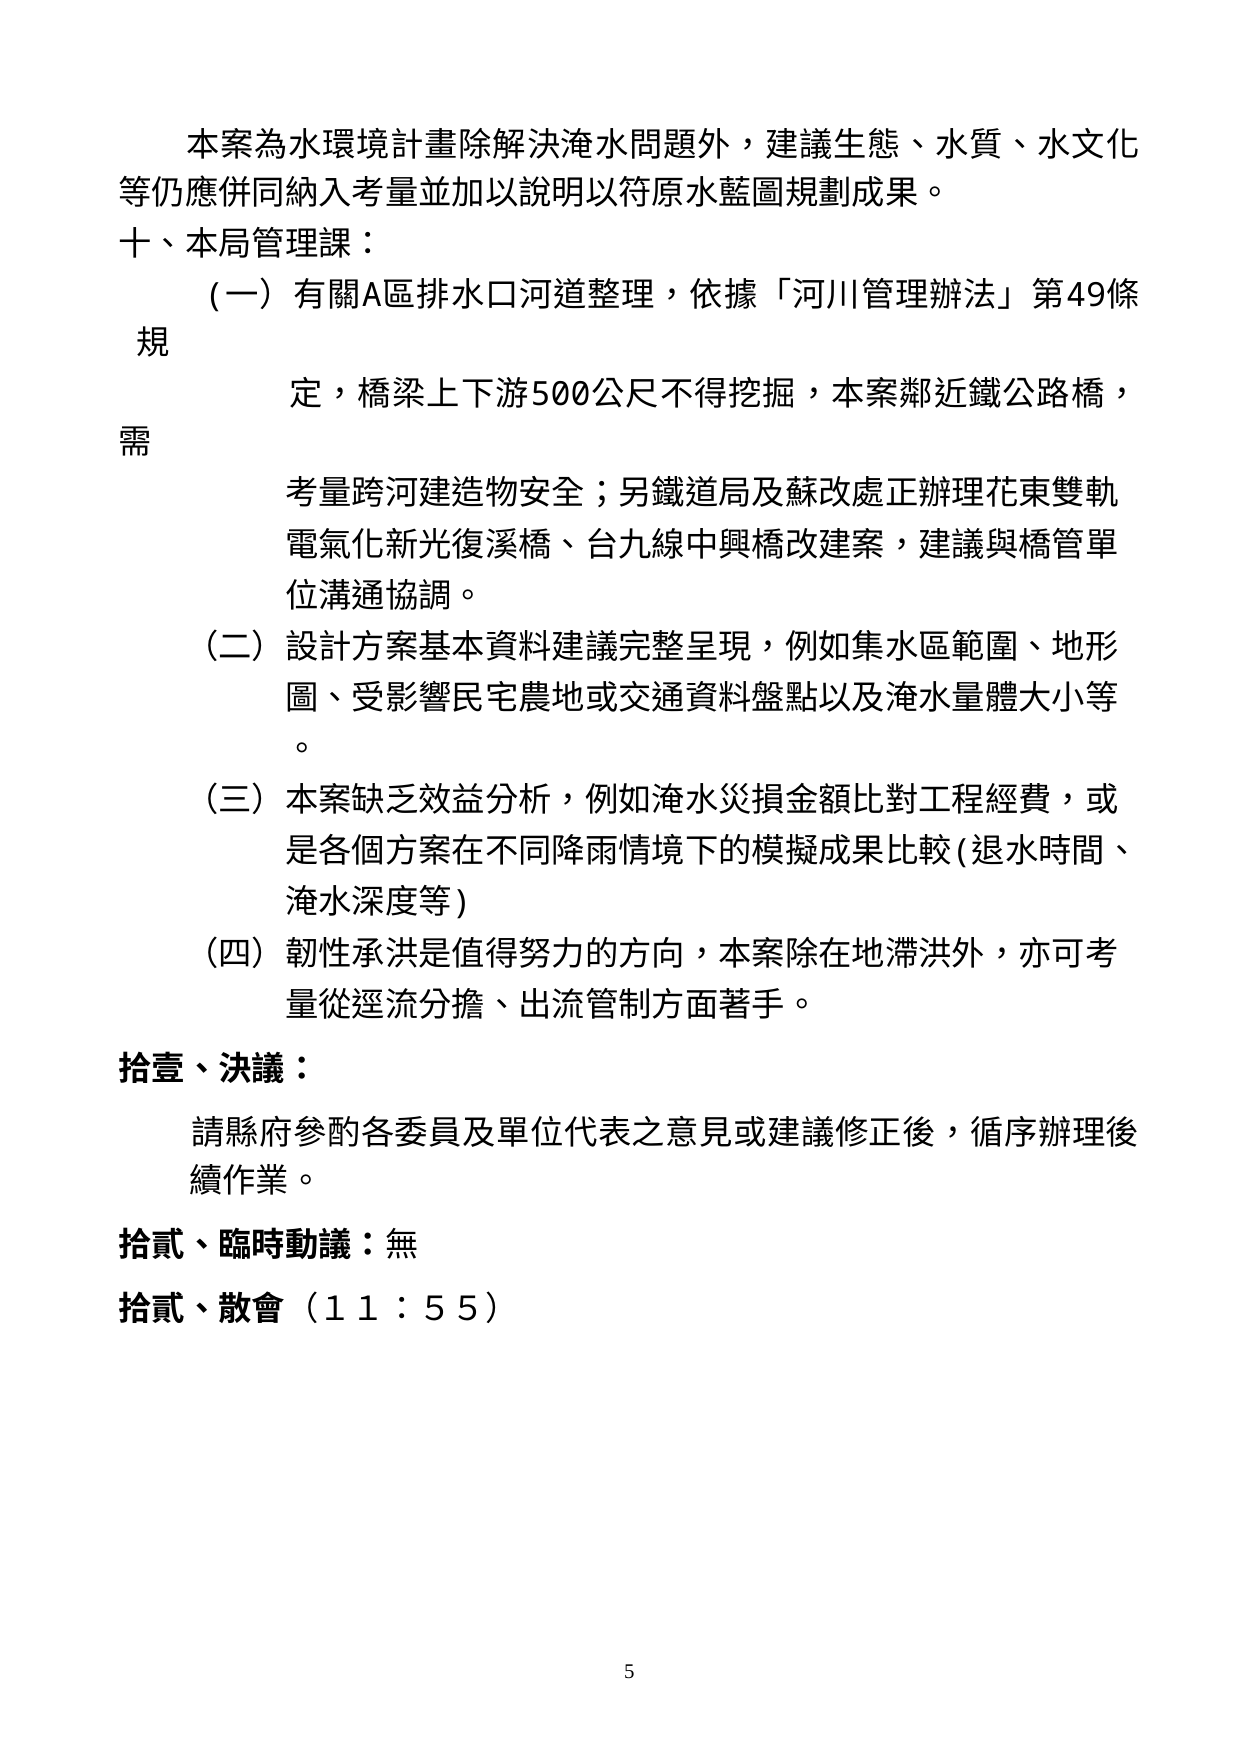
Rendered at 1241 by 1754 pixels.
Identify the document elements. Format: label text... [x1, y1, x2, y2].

text 。 [118, 722, 1140, 770]
text 拾貳、臨時動議：無 [118, 1218, 1140, 1266]
text 本案為水環境計畫除解決淹水問題外，建議生態、水質、水文化等仍應併同納入考量並加以說明以符原水藍圖規劃成果。 [118, 118, 1140, 214]
text 請縣府參酌各委員及單位代表之意見或建議修正後，循序辦理後續作業。 [124, 1106, 1140, 1202]
text 十、本局管理課： [118, 217, 1140, 265]
text 電氣化新光復溪橋、台九線中興橋改建案，建議與橋管單 [118, 518, 1140, 566]
text 定，橋梁上下游500公尺不得挖掘，本案鄰近鐵公路橋，需 [118, 367, 1140, 463]
text 拾壹、決議： [118, 1042, 1140, 1090]
text 圖、受影響民宅農地或交通資料盤點以及淹水量體大小等 [118, 671, 1140, 719]
text 拾貳、散會（１１：５５） [118, 1282, 1140, 1330]
text （四）韌性承洪是值得努力的方向，本案除在地滯洪外，亦可考 [118, 927, 1140, 975]
text 位溝通協調。 [118, 569, 1140, 617]
text 量從逕流分擔、出流管制方面著手。 [118, 978, 1140, 1026]
text （二）設計方案基本資料建議完整呈現，例如集水區範圍、地形 [118, 620, 1140, 668]
text 是各個方案在不同降雨情境下的模擬成果比較(退水時間、 [118, 824, 1140, 872]
text 淹水深度等) [118, 876, 1140, 923]
text (一）有關A區排水口河道整理，依據「河川管理辦法」第49條規 [136, 268, 1140, 364]
text （三）本案缺乏效益分析，例如淹水災損金額比對工程經費，或 [118, 773, 1140, 821]
text 考量跨河建造物安全；另鐵道局及蘇改處正辦理花東雙軌 [118, 466, 1140, 514]
